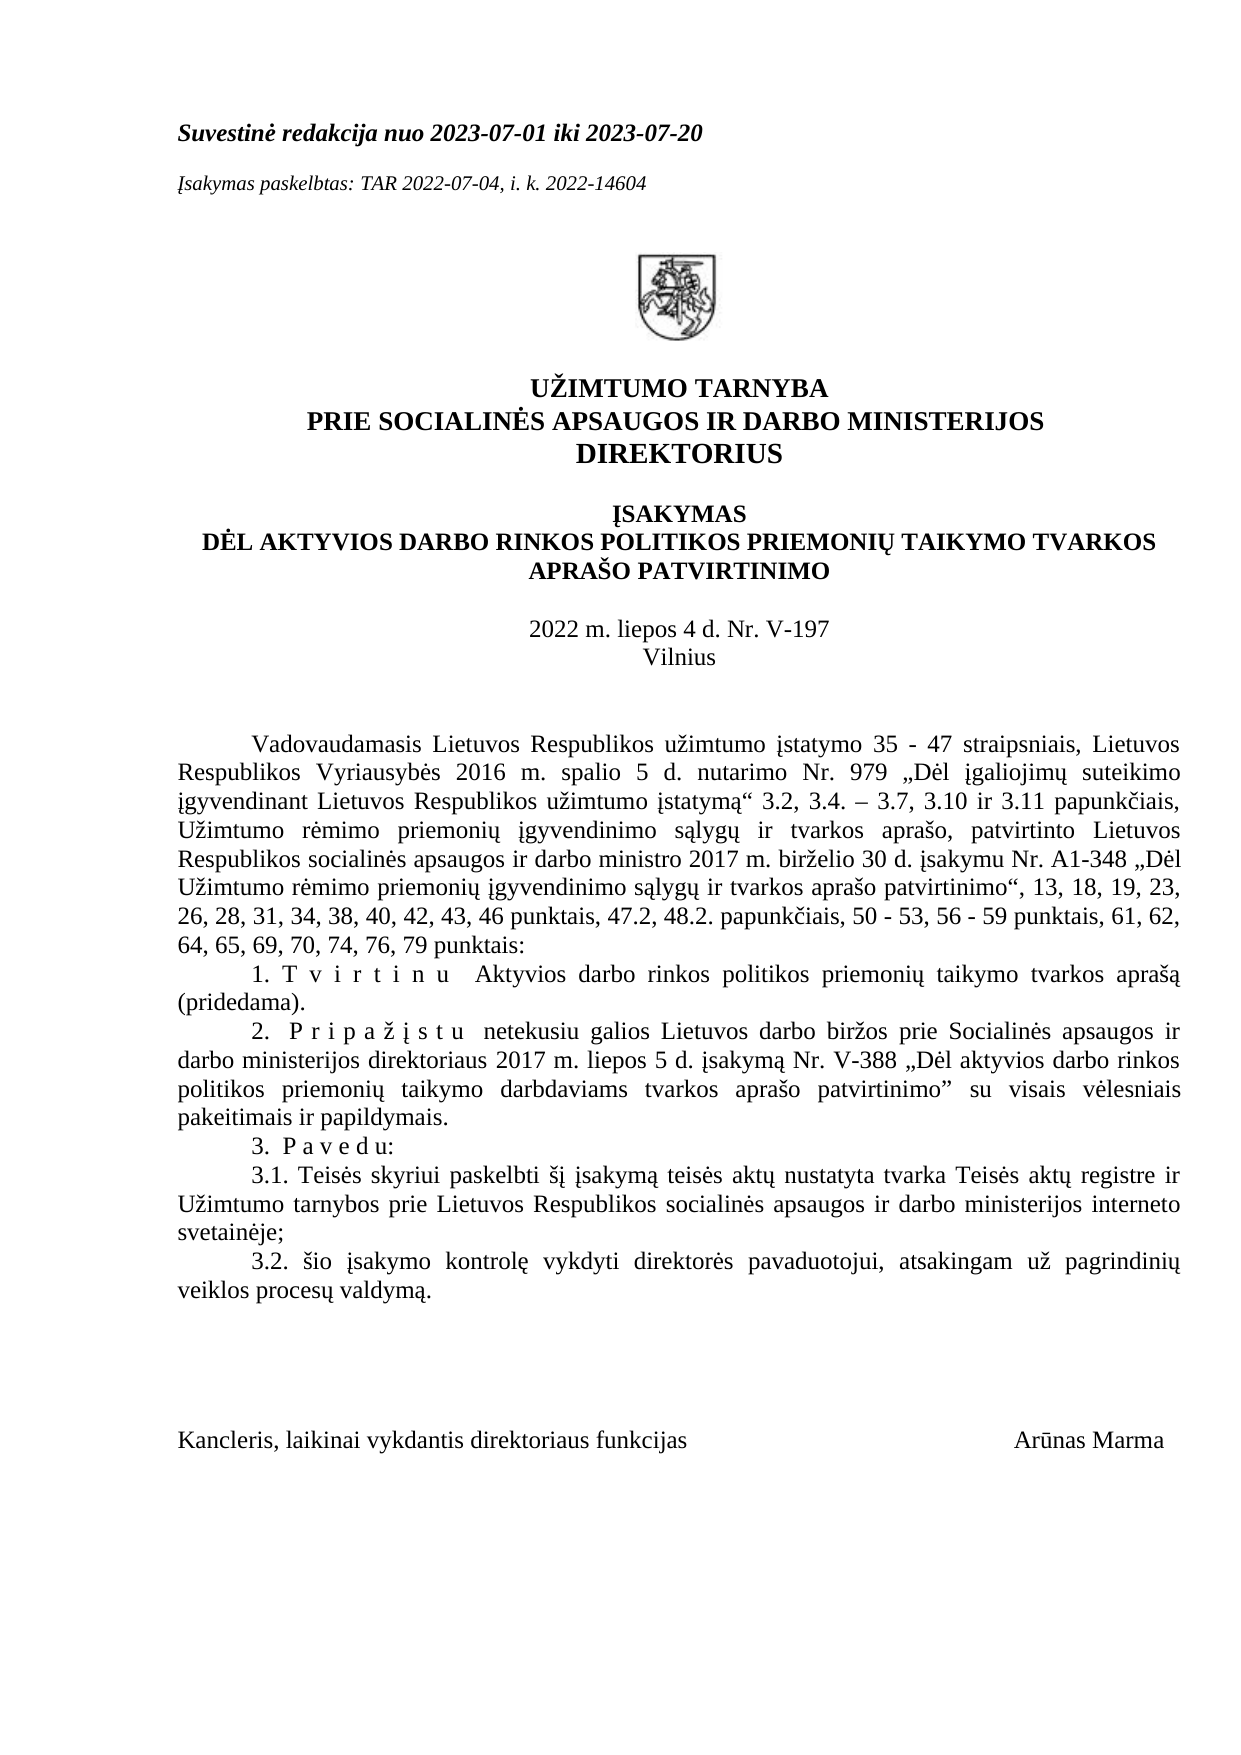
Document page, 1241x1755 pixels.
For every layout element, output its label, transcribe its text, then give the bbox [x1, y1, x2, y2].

text Suvestinė redakcija nuo 2023-07-01 iki 2023-07-20 [177, 118, 1181, 147]
text 2022 m. liepos 4 d. Nr. V-197 [177, 614, 1181, 642]
text Kancleris, laikinai vykdantis direktoriaus funkcijas Arūnas Marma [177, 1416, 1181, 1454]
text 3.1. Teisės skyriui paskelbti šį įsakymą teisės aktų nustatyta tvarka Teisės aktų registre ir Užimtumo tarnybos prie Lietuvos Respublikos socialinės apsaugos ir darbo ministerijos interneto svetainėje; [177, 1160, 1181, 1246]
text 3.2. šio įsakymo kontrolę vykdyti direktorės pavaduotojui, atsakingam už pagrindinių veiklos procesų valdymą. [177, 1246, 1181, 1304]
text DĖL AKTYVIOS DARBO RINKOS POLITIKOS PRIEMONIŲ TAIKYMO TVARKOS APRAŠO PATVIRTINIMO [177, 527, 1181, 585]
text 1. T v i r t i n u Aktyvios darbo rinkos politikos priemonių taikymo tvarkos aprašą (pridedama). [177, 959, 1181, 1016]
text 3. P a v e d u: [177, 1131, 1181, 1160]
text DIREKTORIUS [177, 436, 1181, 470]
text 2. Pripažįstu netekusiu galios Lietuvos darbo biržos prie Socialinės apsaugos ir darbo ministerijos direktoriaus 2017 m. liepos 5 d. įsakymą Nr. V-388 „Dėl aktyvios darbo rinkos politikos priemonių taikymo darbdaviams tvarkos aprašo patvirtinimo” su visais vėlesniais pakeitimais ir papildymais. [177, 1016, 1181, 1131]
text Vadovaudamasis Lietuvos Respublikos užimtumo įstatymo 35 - 47 straipsniais, Lietuvos Respublikos Vyriausybės 2016 m. spalio 5 d. nutarimo Nr. 979 „Dėl įgaliojimų suteikimo įgyvendinant Lietuvos Respublikos užimtumo įstatymą“ 3.2, 3.4. – 3.7, 3.10 ir 3.11 papunkčiais, Užimtumo rėmimo priemonių įgyvendinimo sąlygų ir tvarkos aprašo, patvirtinto Lietuvos Respublikos socialinės apsaugos ir darbo ministro 2017 m. birželio 30 d. įsakymu Nr. A1-348 „Dėl Užimtumo rėmimo priemonių įgyvendinimo sąlygų ir tvarkos aprašo patvirtinimo“, 13, 18, 19, 23, 26, 28, 31, 34, 38, 40, 42, 43, 46 punktais, 47.2, 48.2. papunkčiais, 50 - 53, 56 - 59 punktais, 61, 62, 64, 65, 69, 70, 74, 76, 79 punktais: [177, 729, 1181, 959]
text ĮSAKYMAS [177, 499, 1181, 527]
text Vilnius [177, 642, 1181, 671]
text UŽIMTUMO TARNYBA [177, 372, 1181, 403]
text Įsakymas paskelbtas: TAR 2022-07-04, i. k. 2022-14604 [177, 171, 1181, 195]
text PRIE SOCIALINĖS APSAUGOS IR DARBO MINISTERIJOS [177, 405, 1181, 436]
